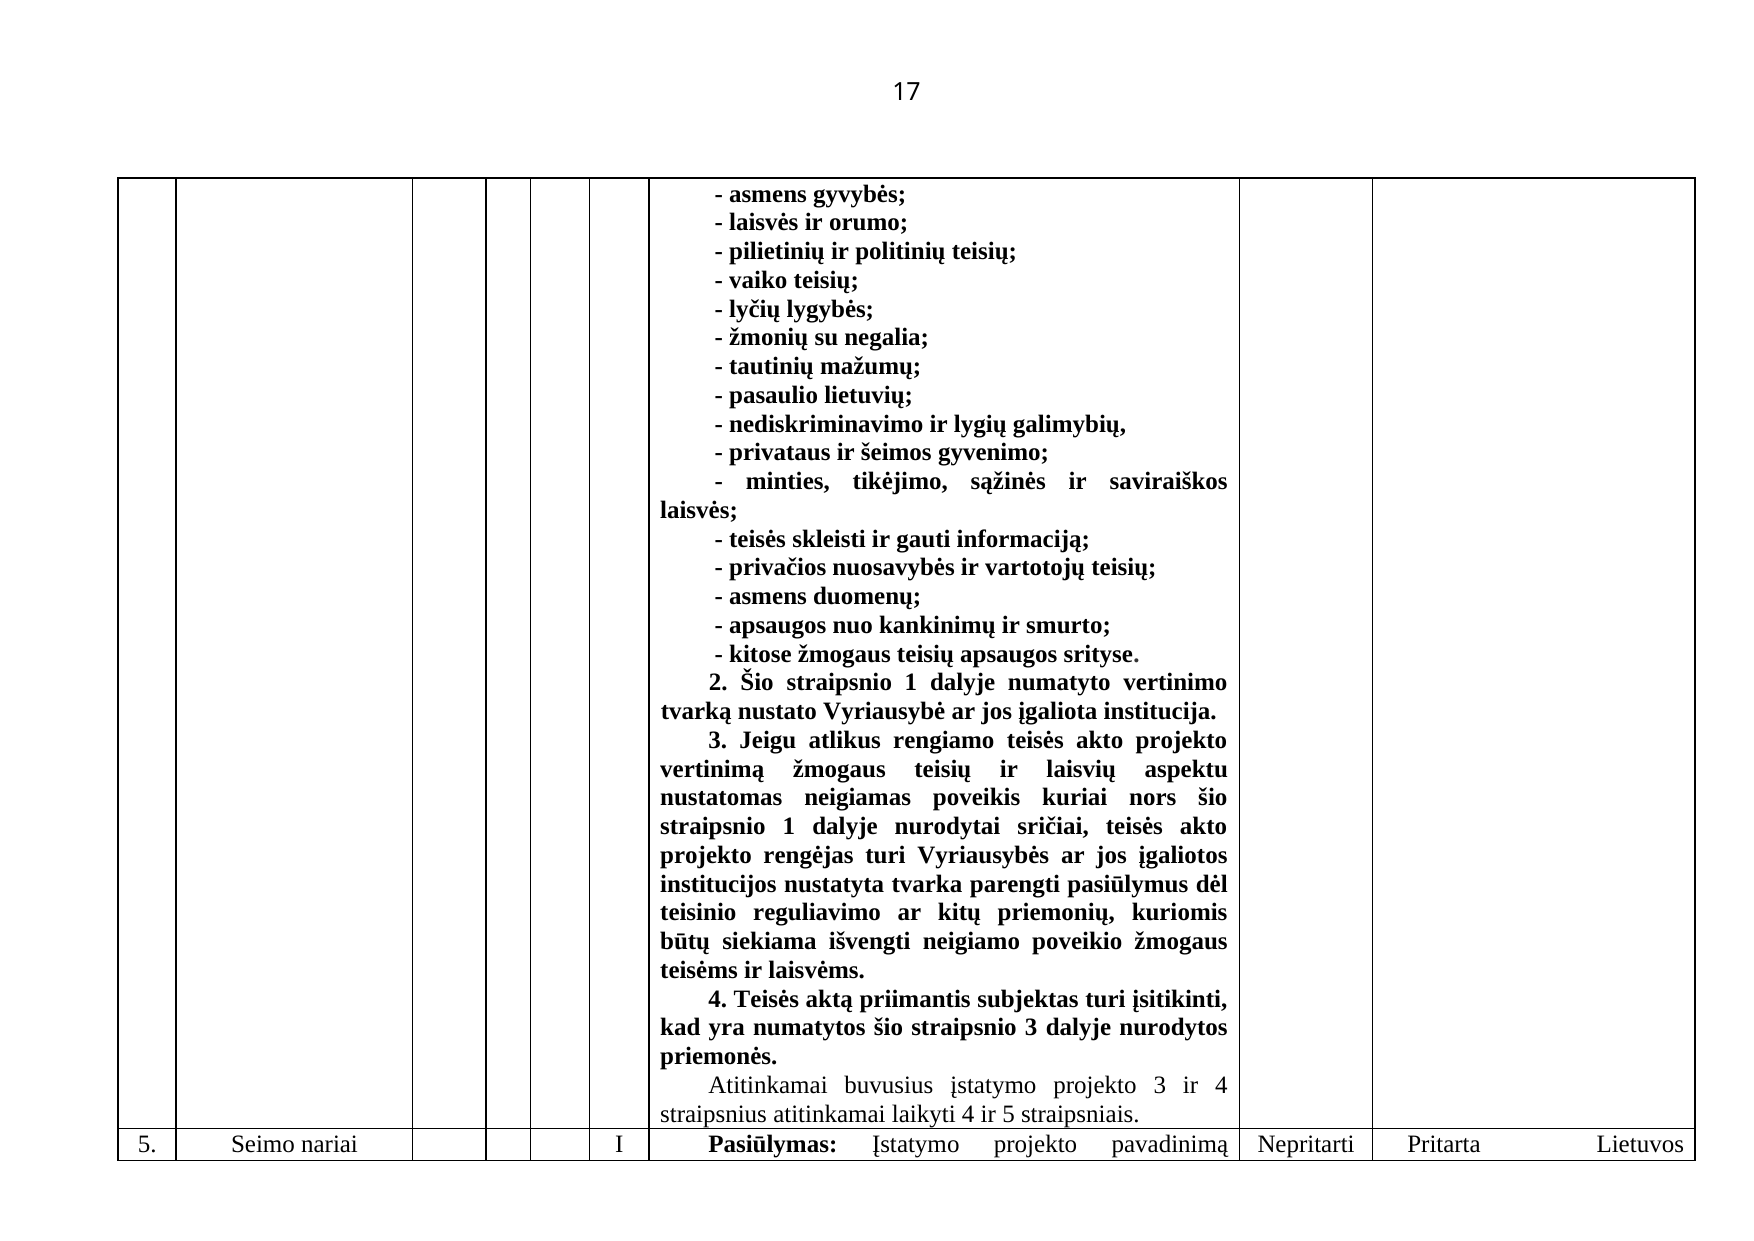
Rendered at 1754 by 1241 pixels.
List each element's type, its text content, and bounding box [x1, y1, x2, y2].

table_cell [487, 179, 530, 1127]
table_cell [531, 179, 589, 1127]
table_cell [1240, 179, 1372, 1127]
table_cell Seimo nariai [177, 1129, 412, 1159]
table_cell 5. [119, 1129, 175, 1159]
table_cell [531, 1129, 589, 1159]
table_cell I [590, 1129, 648, 1159]
table_cell [119, 179, 175, 1127]
table_cell - asmens gyvybės; - laisvės ir orumo; - pilietinių ir politinių teisių; - vaiko teisių; - lyčių lygybės; - žmonių su negalia; - tautinių mažumų; - pasaulio lietuvių; - nediskriminavimo ir lygių galimybių, - privataus ir šeimos gyvenimo; - minties, tikėjimo, sąžinės ir saviraiškos laisvės; - teisės skleisti ir gauti informaciją; - privačios nuosavybės ir vartotojų teisių; - asmens duomenų; - apsaugos nuo kankinimų ir smurto; - kitose žmogaus teisių apsaugos srityse. 2. Šio straipsnio 1 dalyje numatyto vertinimo tvarką nustato Vyriausybė ar jos įgaliota institucija. 3. Jeigu atlikus rengiamo teisės akto projekto vertinimą žmogaus teisių ir laisvių aspektu nustatomas neigiamas poveikis kuriai nors šio straipsnio 1 dalyje nurodytai sričiai, teisės akto projekto rengėjas turi Vyriausybės ar jos įgaliotos institucijos nustatyta tvarka parengti pasiūlymus dėl teisinio reguliavimo ar kitų priemonių, kuriomis būtų siekiama išvengti neigiamo poveikio žmogaus teisėms ir laisvėms. 4. Teisės aktą priimantis subjektas turi įsitikinti, kad yra numatytos šio straipsnio 3 dalyje nurodytos priemonės. Atitinkamai buvusius įstatymo projekto 3 ir 4 straipsnius atitinkamai laikyti 4 ir 5 straipsniais. [650, 179, 1239, 1127]
table_cell [487, 1129, 530, 1159]
table_cell [177, 179, 412, 1127]
table_cell [413, 1129, 485, 1159]
table_cell Pritarta Lietuvos [1373, 1129, 1694, 1159]
table_cell [413, 179, 485, 1127]
table_cell [590, 179, 648, 1127]
table_cell Nepritarti [1240, 1129, 1372, 1159]
table_cell Pasiūlymas: Įstatymo projekto pavadinimą [650, 1129, 1239, 1159]
table_cell [1373, 179, 1694, 1127]
